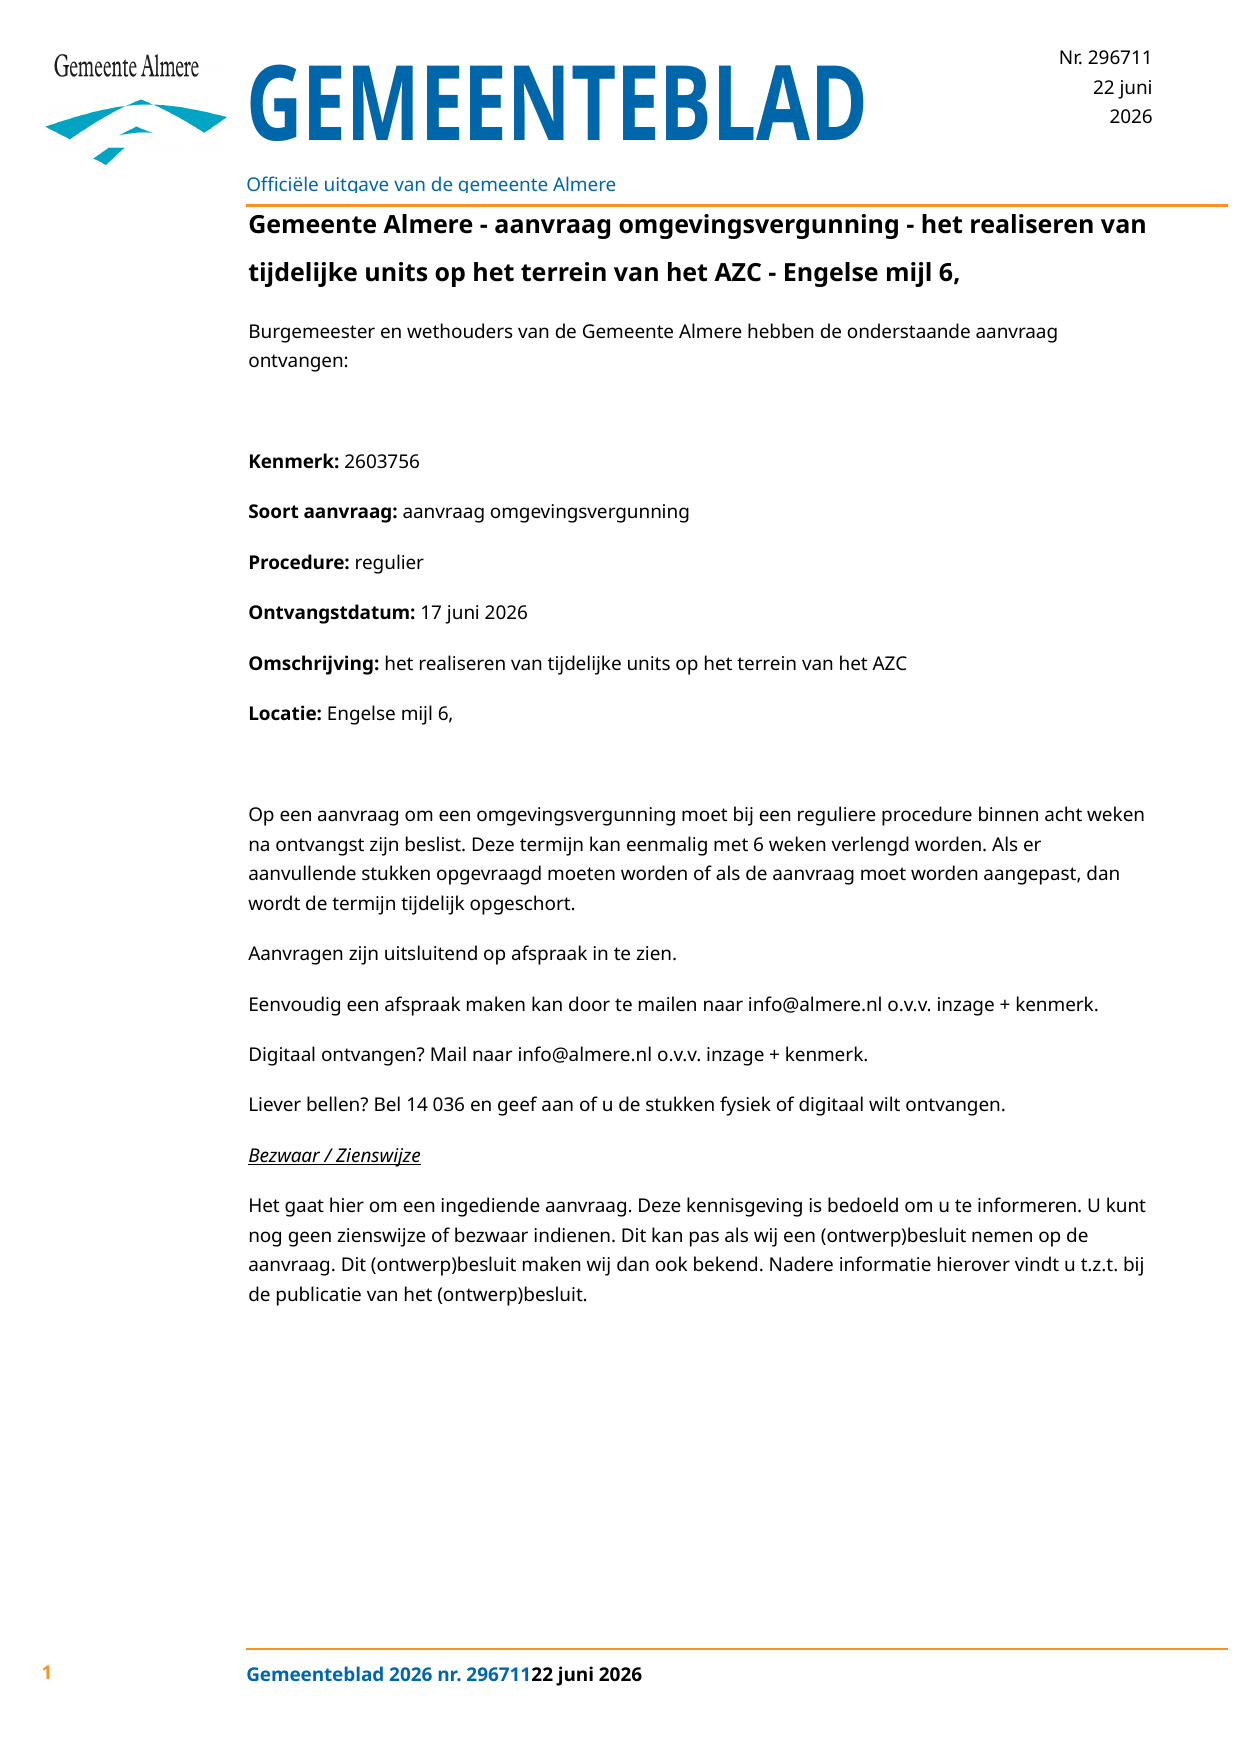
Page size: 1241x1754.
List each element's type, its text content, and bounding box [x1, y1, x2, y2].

picture [41, 47, 231, 172]
text Gemeente Almere - aanvraag omgevingsvergunning - het realiseren van tijdelijke units op het terrein van het AZC - Engelse mijl 6, [248, 207, 1152, 288]
text Burgemeester en wethouders van de Gemeente Almere hebben de onderstaande aanvraag ontvangen: [248, 318, 1152, 373]
text Bezwaar / Zienswijze [248, 1142, 1152, 1168]
text Procedure: regulier [248, 549, 1152, 575]
text Kenmerk: 2603756 [248, 448, 1152, 474]
text Digitaal ontvangen? Mail naar info@almere.nl o.v.v. inzage + kenmerk. [248, 1041, 1152, 1067]
text Op een aanvraag om een omgevingsvergunning moet bij een reguliere procedure binnen acht weken na ontvangst zijn beslist. Deze termijn kan eenmalig met 6 weken verlengd worden. Als er aanvullende stukken opgevraagd moeten worden of als de aanvraag moet worden aangepast, dan wordt de termijn tijdelijk opgeschort. [248, 801, 1152, 916]
text Aanvragen zijn uitsluitend op afspraak in te zien. [248, 940, 1152, 966]
text Ontvangstdatum: 17 juni 2026 [248, 599, 1152, 625]
text Liever bellen? Bel 14 036 en geef aan of u de stukken fysiek of digitaal wilt ontvangen. [248, 1092, 1152, 1117]
text Eenvoudig een afspraak maken kan door te mailen naar info@almere.nl o.v.v. inzage + kenmerk. [248, 991, 1152, 1017]
text Locatie: Engelse mijl 6, [248, 700, 1152, 726]
text Soort aanvraag: aanvraag omgevingsvergunning [248, 499, 1152, 524]
text Omschrijving: het realiseren van tijdelijke units op het terrein van het AZC [248, 650, 1152, 676]
text Het gaat hier om een ingediende aanvraag. Deze kennisgeving is bedoeld om u te informeren. U kunt nog geen zienswijze of bezwaar indienen. Dit kan pas als wij een (ontwerp)besluit nemen op de aanvraag. Dit (ontwerp)besluit maken wij dan ook bekend. Nadere informatie hierover vindt u t.z.t. bij de publicatie van het (ontwerp)besluit. [248, 1192, 1152, 1307]
